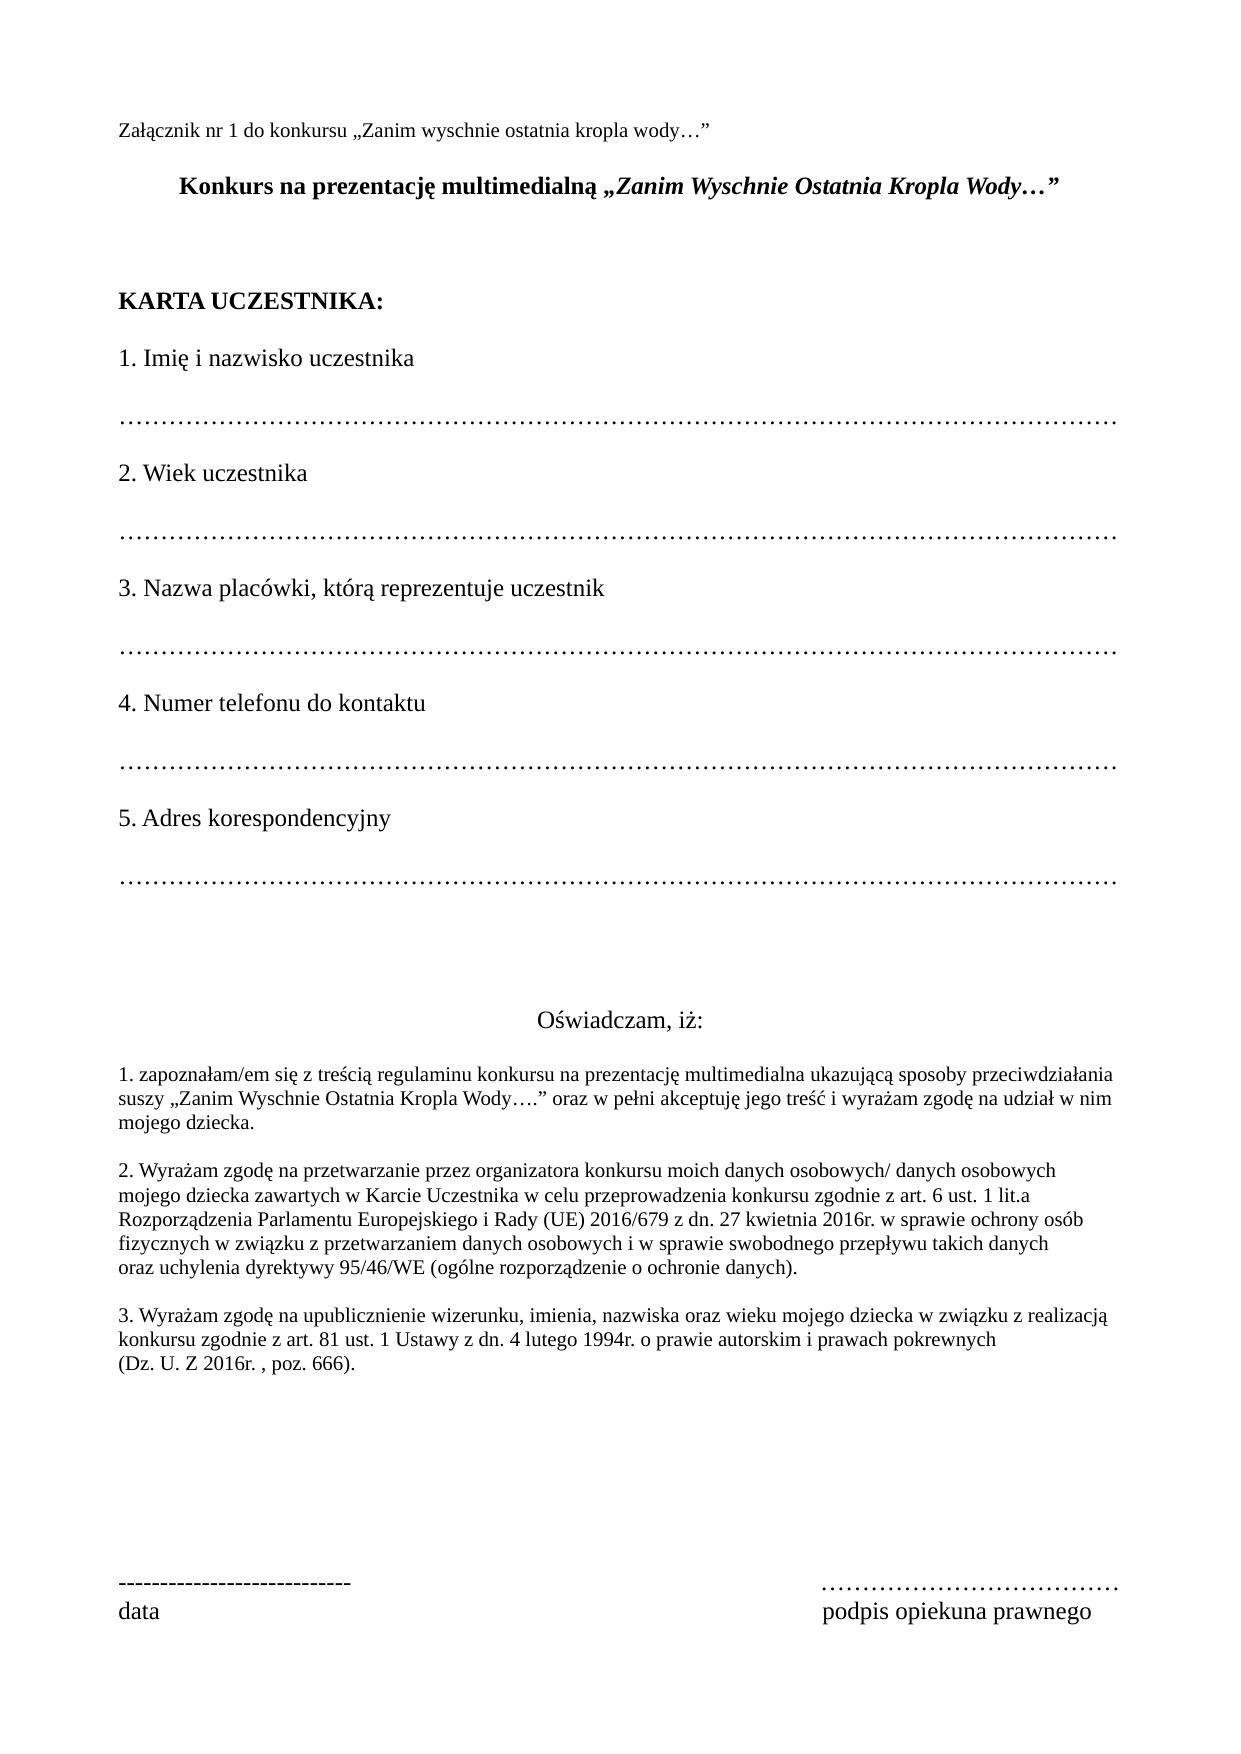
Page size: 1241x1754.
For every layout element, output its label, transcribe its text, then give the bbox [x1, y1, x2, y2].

text 1. zapoznałam/em się z treścią regulaminu konkursu na prezentację multimedialna ukazującą sposoby przeciwdziałania suszy „Zanim Wyschnie Ostatnia Kropla Wody….” oraz w pełni akceptuję jego treść i wyrażam zgodę na udział w nim mojego dziecka. [118, 1062, 1122, 1134]
text 3. Nazwa placówki, którą reprezentuje uczestnik [118, 573, 1122, 602]
text ………………………………………………………………………………………………………… [118, 516, 1122, 545]
text 4. Numer telefonu do kontaktu [118, 688, 1122, 717]
text Konkurs na prezentację multimedialną „Zanim Wyschnie Ostatnia Kropla Wody…” [118, 171, 1122, 200]
text Oświadczam, iż: [118, 1005, 1122, 1033]
text 2. Wiek uczestnika [118, 458, 1122, 487]
text 2. Wyrażam zgodę na przetwarzanie przez organizatora konkursu moich danych osobowych/ danych osobowych mojego dziecka zawartych w Karcie Uczestnika w celu przeprowadzenia konkursu zgodnie z art. 6 ust. 1 lit.a Rozporządzenia Parlamentu Europejskiego i Rady (UE) 2016/679 z dn. 27 kwietnia 2016r. w sprawie ochrony osób fizycznych w związku z przetwarzaniem danych osobowych i w sprawie swobodnego przepływu takich danych oraz uchylenia dyrektywy 95/46/WE (ogólne rozporządzenie o ochronie danych). [118, 1158, 1122, 1279]
text ………………………………………………………………………………………………………… [118, 631, 1122, 660]
text ---------------------------- ……………………………… [118, 1567, 1122, 1596]
text ………………………………………………………………………………………………………… [118, 401, 1122, 430]
text KARTA UCZESTNIKA: [118, 286, 1122, 315]
text data podpis opiekuna prawnego [118, 1596, 1122, 1625]
text 5. Adres korespondencyjny [118, 803, 1122, 832]
text ………………………………………………………………………………………………………… [118, 861, 1122, 890]
text ………………………………………………………………………………………………………… [118, 746, 1122, 775]
text 1. Imię i nazwisko uczestnika [118, 343, 1122, 372]
text Załącznik nr 1 do konkursu „Zanim wyschnie ostatnia kropla wody…” [118, 118, 1122, 142]
text 3. Wyrażam zgodę na upublicznienie wizerunku, imienia, nazwiska oraz wieku mojego dziecka w związku z realizacją konkursu zgodnie z art. 81 ust. 1 Ustawy z dn. 4 lutego 1994r. o prawie autorskim i prawach pokrewnych (Dz. U. Z 2016r. , poz. 666). [118, 1303, 1122, 1375]
